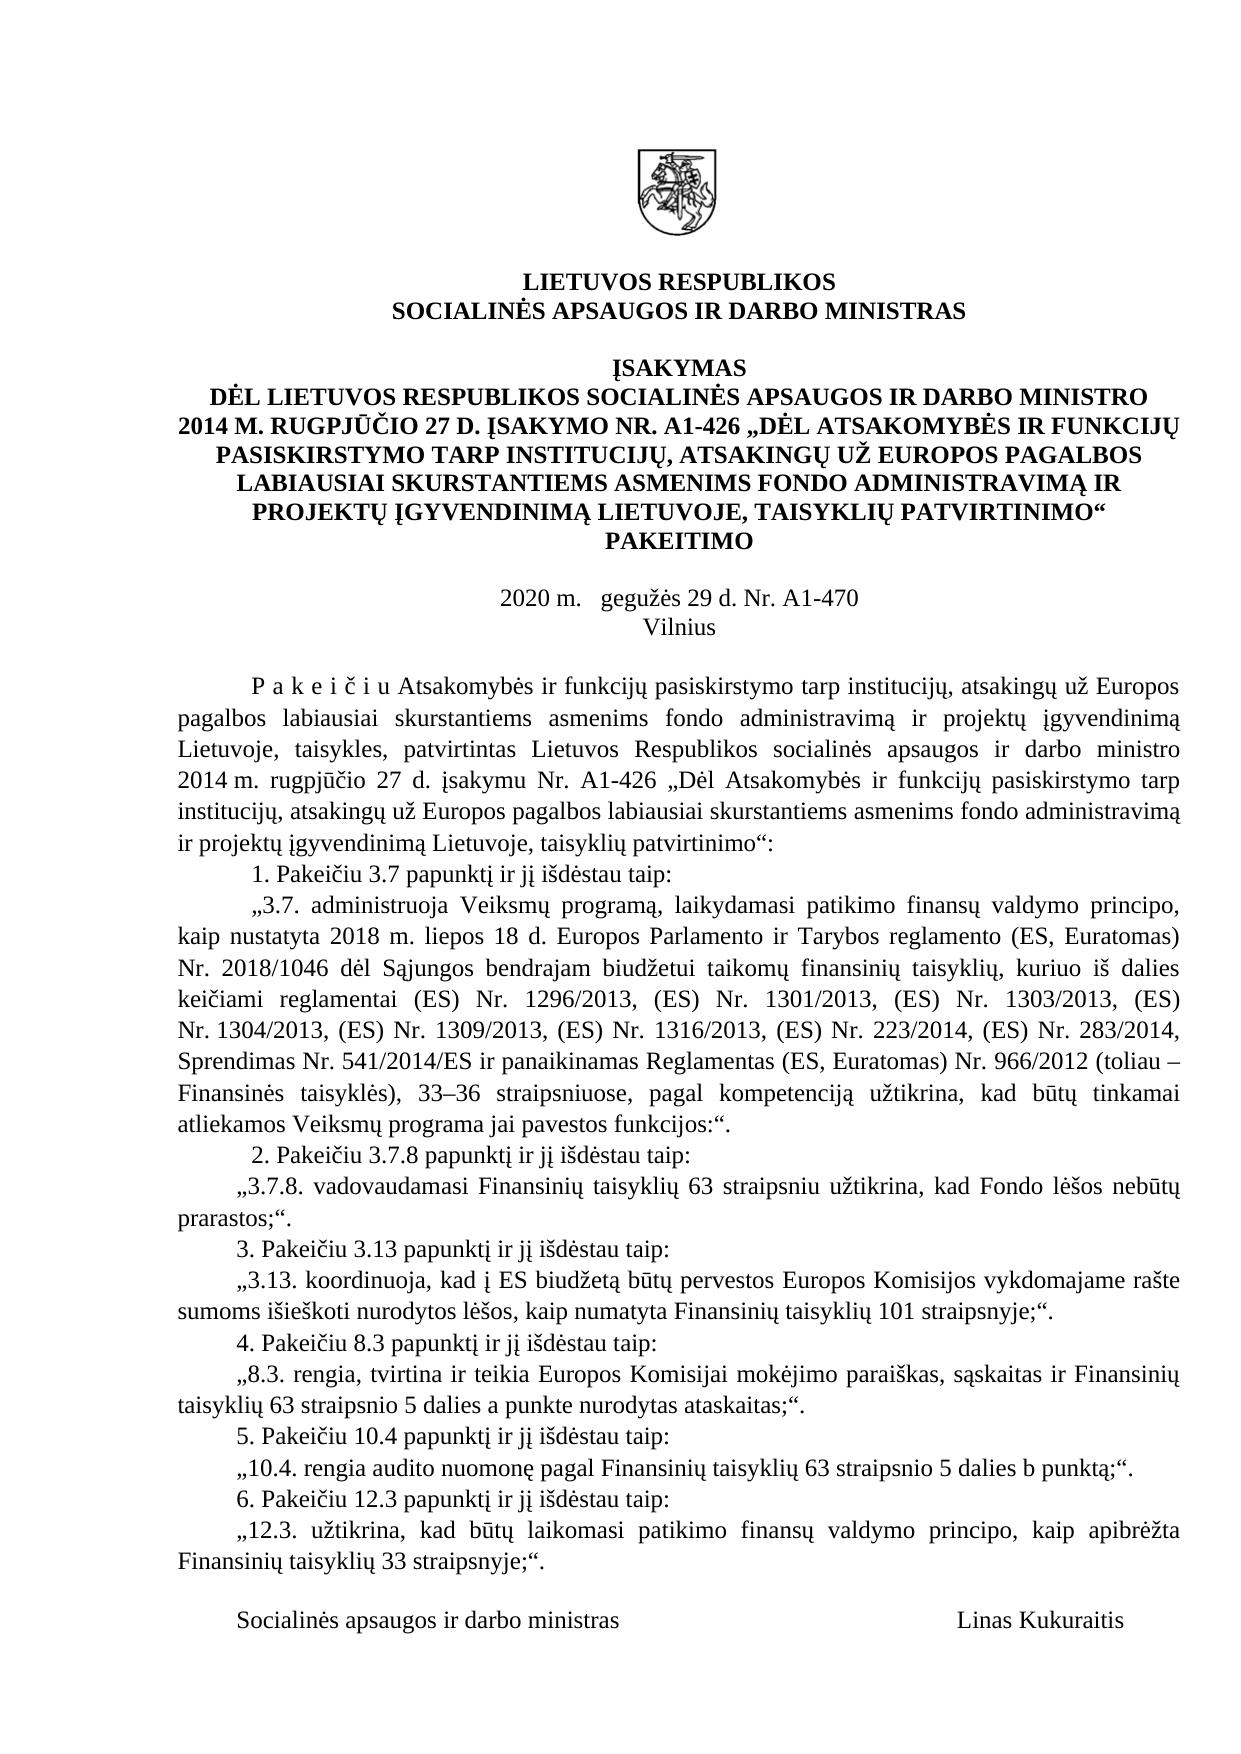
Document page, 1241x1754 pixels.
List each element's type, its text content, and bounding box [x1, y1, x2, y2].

text „3.7. administruoja Veiksmų programą, laikydamasi patikimo finansų valdymo principo, kaip nustatyta 2018 m. liepos 18 d. Europos Parlamento ir Tarybos reglamento (ES, Euratomas) Nr. 2018/1046 dėl Sąjungos bendrajam biudžetui taikomų finansinių taisyklių, kuriuo iš dalies keičiami reglamentai (ES) Nr. 1296/2013, (ES) Nr. 1301/2013, (ES) Nr. 1303/2013, (ES) Nr. 1304/2013, (ES) Nr. 1309/2013, (ES) Nr. 1316/2013, (ES) Nr. 223/2014, (ES) Nr. 283/2014, Sprendimas Nr. 541/2014/ES ir panaikinamas Reglamentas (ES, Euratomas) Nr. 966/2012 (toliau – Finansinės taisyklės), 33–36 straipsniuose, pagal kompetenciją užtikrina, kad būtų tinkamai atliekamos Veiksmų programa jai pavestos funkcijos:“. [177, 888, 1181, 1138]
text Vilnius [177, 612, 1181, 641]
text 4. Pakeičiu 8.3 papunktį ir jį išdėstau taip: [177, 1326, 1181, 1357]
text „3.7.8. vadovaudamasi Finansinių taisyklių 63 straipsniu užtikrina, kad Fondo lėšos nebūtų prarastos;“. [177, 1170, 1181, 1232]
text 5. Pakeičiu 10.4 papunktį ir jį išdėstau taip: [177, 1420, 1181, 1451]
text 2020 m. gegužės 29 d. Nr. A1-470 [177, 583, 1181, 612]
text DĖL LIETUVOS RESPUBLIKOS SOCIALINĖS APSAUGOS IR DARBO MINISTRO 2014 M. RUGPJŪČIO 27 D. ĮSAKYMO NR. A1-426 „DĖL ATSAKOMYBĖS IR FUNKCIJŲ PASISKIRSTYMO TARP INSTITUCIJŲ, ATSAKINGŲ UŽ EUROPOS PAGALBOS LABIAUSIAI SKURSTANTIEMS ASMENIMS FONDO ADMINISTRAVIMĄ IR PROJEKTŲ ĮGYVENDINIMĄ LIETUVOJE, TAISYKLIŲ PATVIRTINIMO“ PAKEITIMO [177, 382, 1181, 555]
text SOCIALINĖS APSAUGOS IR DARBO MINISTRAS [177, 296, 1181, 325]
text Socialinės apsaugos ir darbo ministras Linas Kukuraitis [177, 1605, 1181, 1633]
text 3. Pakeičiu 3.13 papunktį ir jį išdėstau taip: [177, 1232, 1181, 1263]
text LIETUVOS RESPUBLIKOS [177, 267, 1181, 296]
text „8.3. rengia, tvirtina ir teikia Europos Komisijai mokėjimo paraiškas, sąskaitas ir Finansinių taisyklių 63 straipsnio 5 dalies a punkte nurodytas ataskaitas;“. [177, 1357, 1181, 1420]
text 1. Pakeičiu 3.7 papunktį ir jį išdėstau taip: [177, 857, 1181, 888]
text „12.3. užtikrina, kad būtų laikomasi patikimo finansų valdymo principo, kaip apibrėžta Finansinių taisyklių 33 straipsnyje;“. [177, 1513, 1181, 1576]
text „3.13. koordinuoja, kad į ES biudžetą būtų pervestos Europos Komisijos vykdomajame rašte sumoms išieškoti nurodytos lėšos, kaip numatyta Finansinių taisyklių 101 straipsnyje;“. [177, 1263, 1181, 1326]
text 2. Pakeičiu 3.7.8 papunktį ir jį išdėstau taip: [177, 1138, 1181, 1170]
text P a k e i č i u Atsakomybės ir funkcijų pasiskirstymo tarp institucijų, atsakingų už Europos pagalbos labiausiai skurstantiems asmenims fondo administravimą ir projektų įgyvendinimą Lietuvoje, taisykles, patvirtintas Lietuvos Respublikos socialinės apsaugos ir darbo ministro 2014 m. rugpjūčio 27 d. įsakymu Nr. A1-426 „Dėl Atsakomybės ir funkcijų pasiskirstymo tarp institucijų, atsakingų už Europos pagalbos labiausiai skurstantiems asmenims fondo administravimą ir projektų įgyvendinimą Lietuvoje, taisyklių patvirtinimo“: [177, 670, 1181, 857]
text ĮSAKYMAS [177, 353, 1181, 382]
text „10.4. rengia audito nuomonę pagal Finansinių taisyklių 63 straipsnio 5 dalies b punktą;“. [177, 1451, 1181, 1482]
text 6. Pakeičiu 12.3 papunktį ir jį išdėstau taip: [177, 1482, 1181, 1513]
